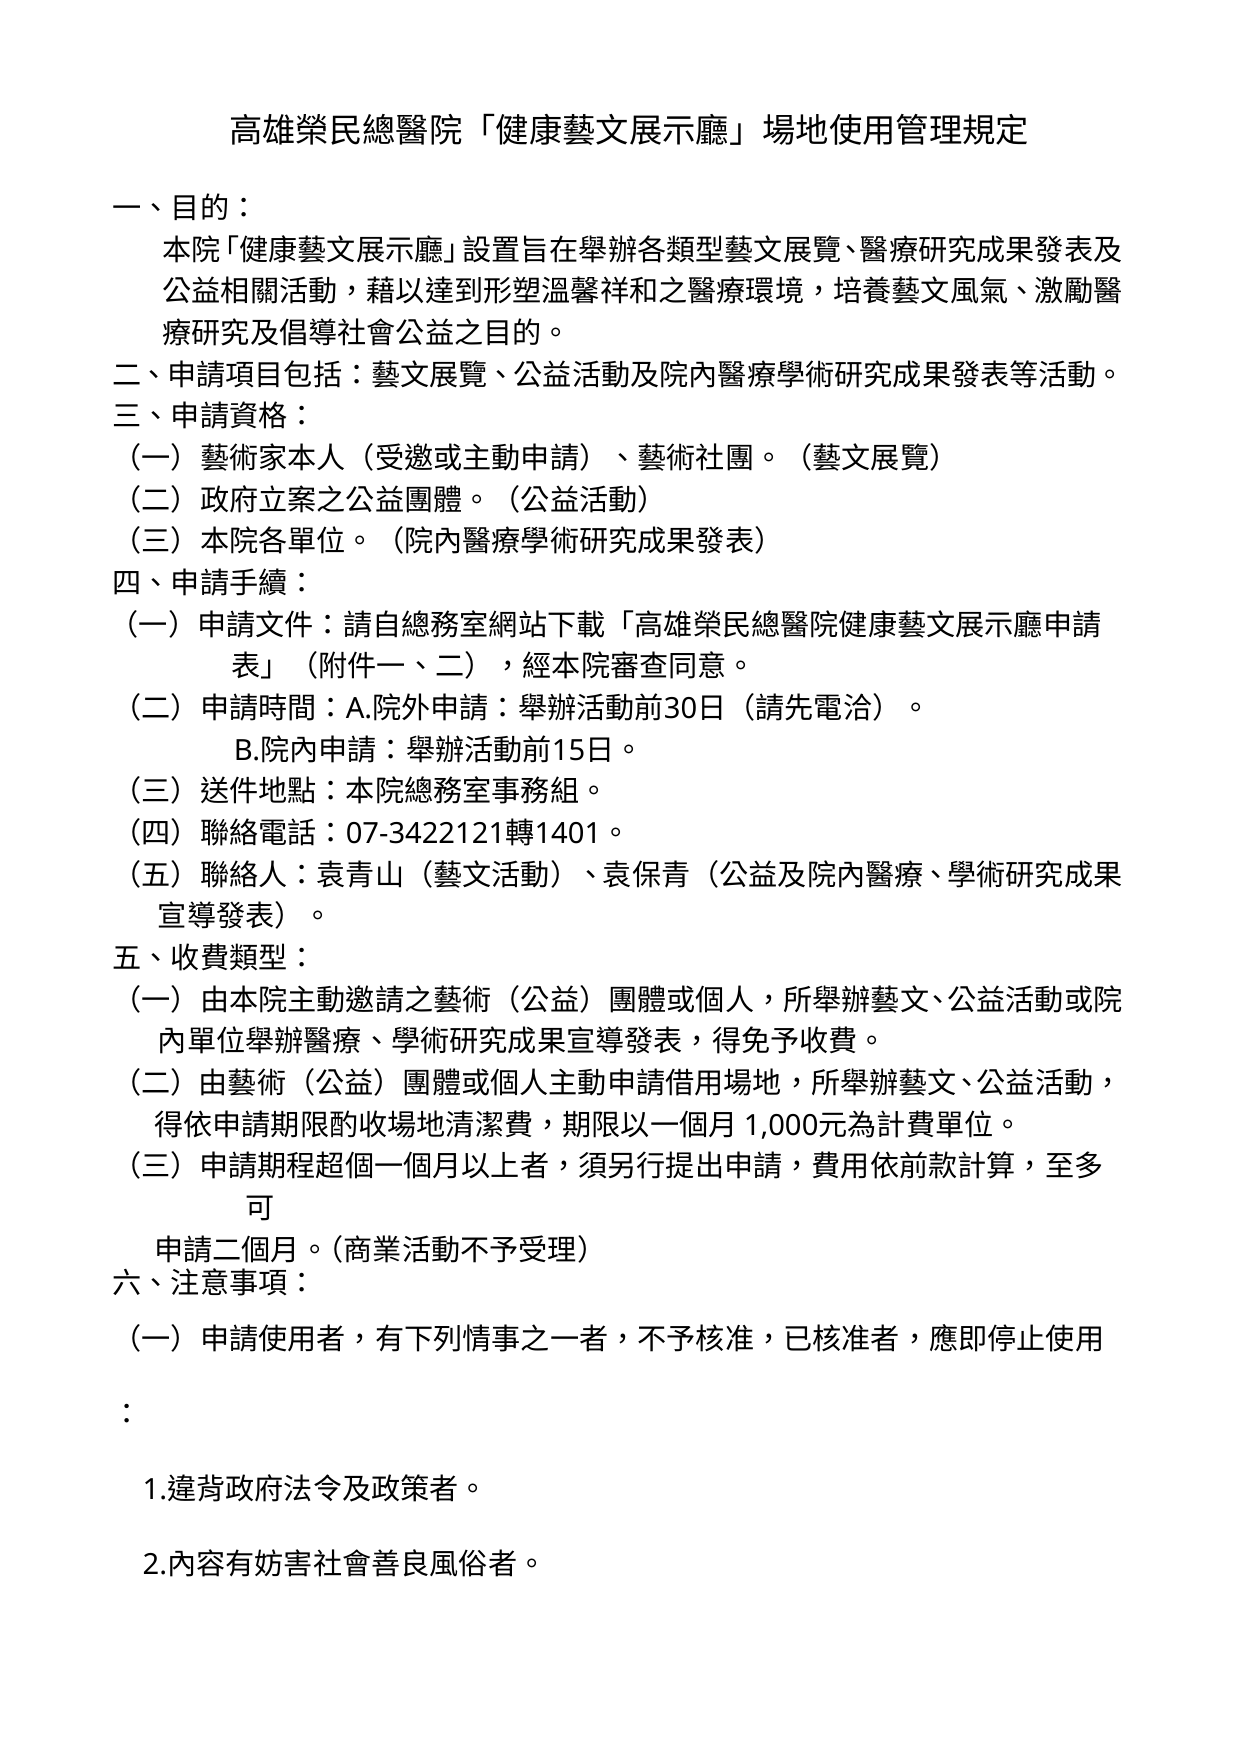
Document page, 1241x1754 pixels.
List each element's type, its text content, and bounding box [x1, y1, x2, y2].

text （一）申請文件：請自總務室網站下載「高雄榮民總醫院健康藝文展示廳申請 [109, 602, 1122, 643]
text （一）由本院主動邀請之藝術（公益）團體或個人，所舉辦藝文、公益活動或院 [112, 977, 1122, 1018]
text 表」（附件一、二），經本院審查同意。 [109, 643, 1122, 685]
text （二）申請時間：A.院外申請：舉辦活動前30日（請先電洽）。 [112, 685, 1122, 727]
text （三）送件地點：本院總務室事務組。 [112, 768, 1122, 810]
text 五、收費類型： [112, 935, 1122, 977]
text 申請二個月。（商業活動不予受理） [112, 1227, 1122, 1268]
text （一）申請使用者，有下列情事之一者，不予核准，已核准者，應即停止使用： [112, 1299, 1122, 1449]
text 1.違背政府法令及政策者。 [112, 1449, 1122, 1524]
text 內單位舉辦醫療、學術研究成果宣導發表，得免予收費。 [112, 1018, 1122, 1060]
text 三、申請資格： [112, 393, 1122, 435]
text （二）政府立案之公益團體。（公益活動） [112, 477, 1122, 518]
text （二）由藝術（公益）團體或個人主動申請借用場地，所舉辦藝文、公益活動， [112, 1060, 1122, 1102]
text （四）聯絡電話：07-3422121轉1401。 [112, 810, 1122, 852]
text 得依申請期限酌收場地清潔費，期限以一個月 1,000元為計費單位。 [112, 1102, 1122, 1143]
text 本院「健康藝文展示廳」設置旨在舉辦各類型藝文展覽、醫療研究成果發表及公益相關活動，藉以達到形塑溫馨祥和之醫療環境，培養藝文風氣、激勵醫療研究及倡導社會公益之目的。 [162, 227, 1122, 352]
text （三）申請期程超個一個月以上者，須另行提出申請，費用依前款計算，至多可 [112, 1143, 1122, 1227]
text 六、注意事項： [112, 1268, 1122, 1299]
text 高雄榮民總醫院「健康藝文展示廳」場地使用管理規定 [229, 114, 1122, 149]
text 宣導發表）。 [112, 893, 1122, 935]
text B.院內申請：舉辦活動前15日。 [112, 727, 1122, 768]
text （三）本院各單位。（院內醫療學術研究成果發表） [112, 518, 1122, 560]
text （一）藝術家本人（受邀或主動申請）、藝術社團。（藝文展覽） [112, 435, 1122, 477]
text 一、目的： [112, 185, 1122, 227]
text （五）聯絡人：袁青山（藝文活動）、袁保青（公益及院內醫療、學術研究成果 [112, 852, 1122, 893]
text 四、申請手續： [112, 560, 1122, 602]
text 二、申請項目包括：藝文展覽、公益活動及院內醫療學術研究成果發表等活動。 [112, 352, 1122, 393]
text 2.內容有妨害社會善良風俗者。 [112, 1524, 1122, 1599]
